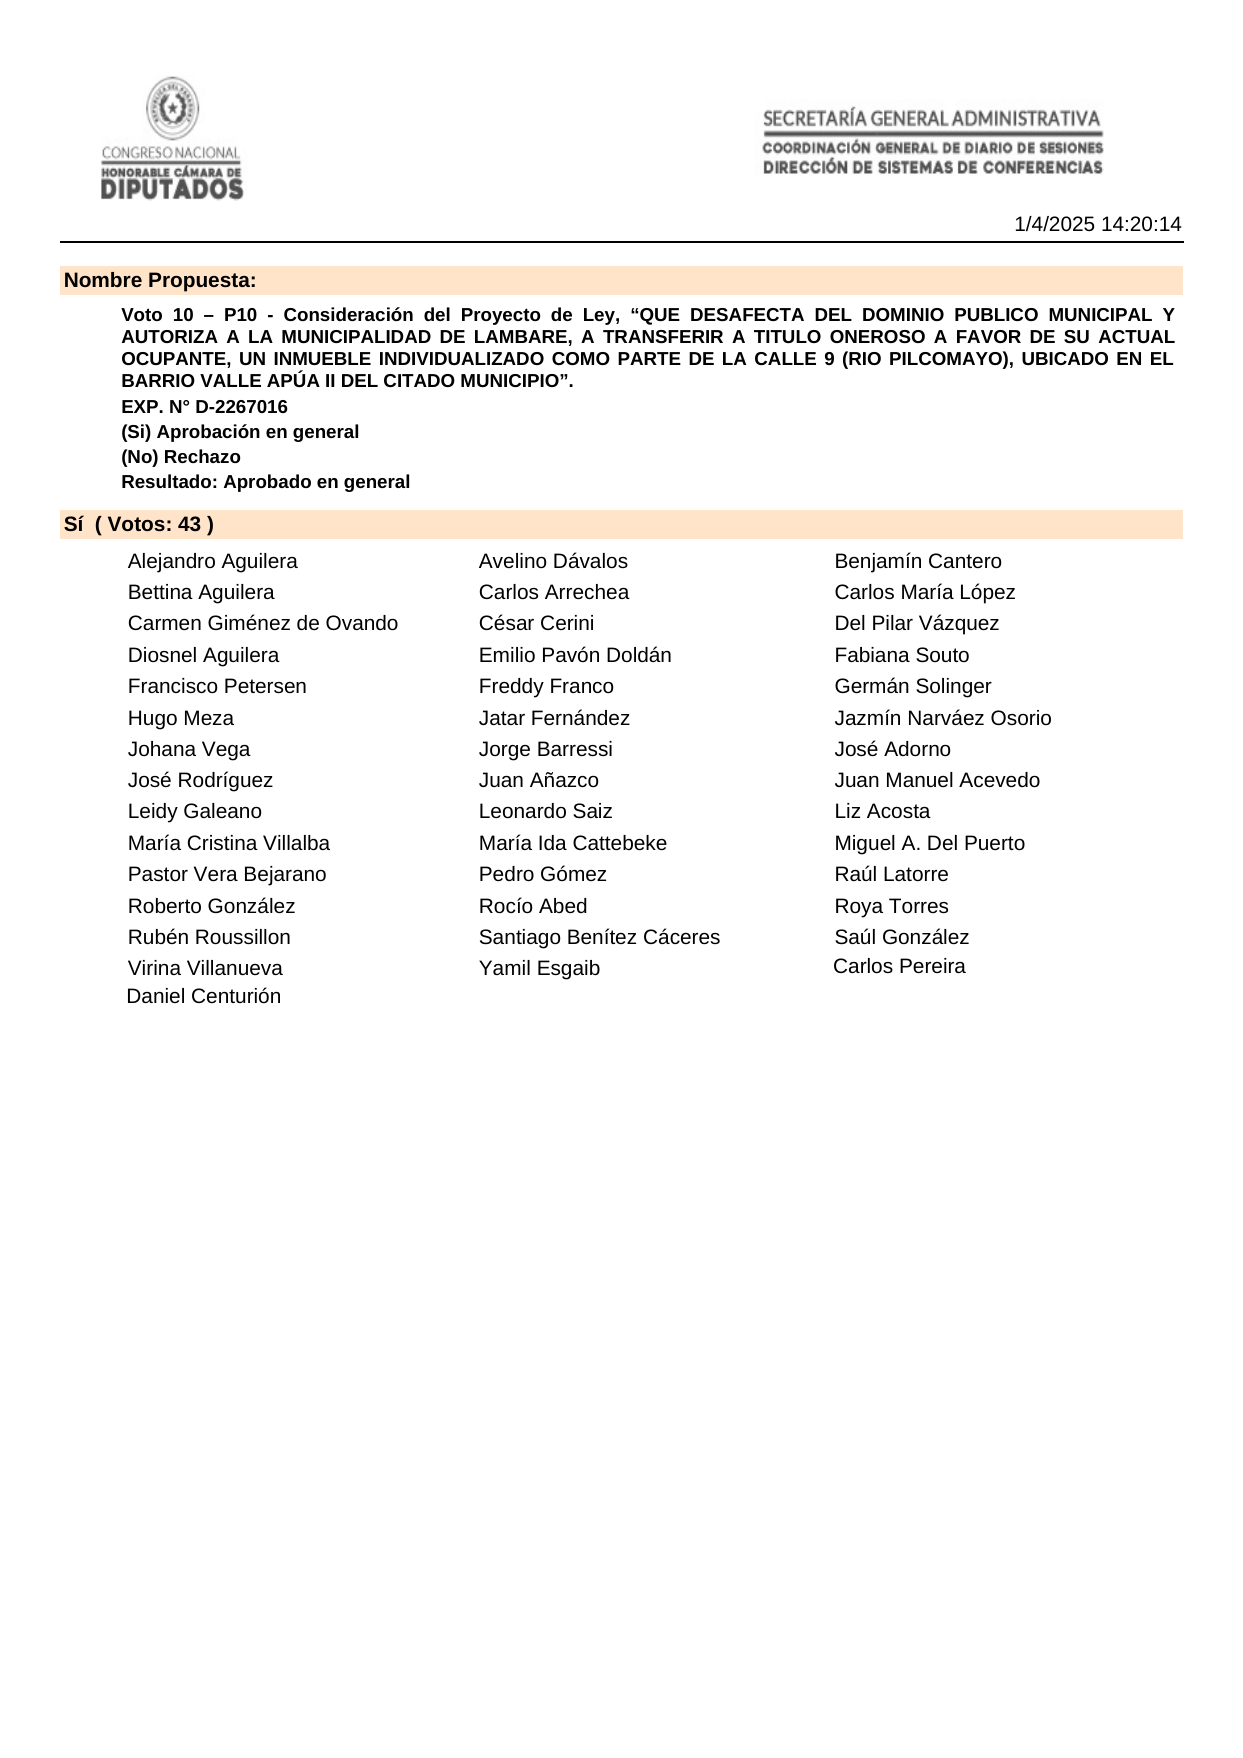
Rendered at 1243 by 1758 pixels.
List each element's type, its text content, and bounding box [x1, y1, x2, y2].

table_cell [1168, 548, 1183, 1007]
table_cell Avelino Dávalos [476, 548, 815, 576]
table_cell Fabiana Souto [831, 641, 1168, 670]
table_cell Saúl González [831, 924, 1168, 952]
table_cell [118, 493, 1178, 510]
table_cell Liz Acosta [831, 798, 1168, 827]
table_cell Santiago Benítez Cáceres [476, 924, 815, 952]
table_cell Carlos María López [831, 579, 1168, 607]
table_cell Carmen Giménez de Ovando [125, 610, 462, 639]
table_cell Miguel A. Del Puerto [831, 830, 1168, 858]
table_cell Carlos Pereira [831, 952, 1168, 1007]
table_cell [60, 295, 1183, 301]
table_cell Alejandro Aguilera [125, 548, 462, 576]
table_cell [1184, 266, 1189, 295]
table_cell [1184, 892, 1189, 921]
table_cell Roberto González [125, 892, 462, 921]
table_cell [60, 548, 124, 1007]
table_cell Bettina Aguilera [125, 579, 462, 607]
table_cell [1184, 861, 1189, 889]
table_cell [1184, 673, 1189, 701]
table_cell Francisco Petersen [125, 673, 462, 701]
table_cell Pedro Gómez [476, 861, 815, 889]
table_cell Yamil Esgaib [476, 955, 815, 983]
table_cell [1184, 548, 1189, 576]
table_cell Emilio Pavón Doldán [476, 641, 815, 670]
table_cell Germán Solinger [831, 673, 1168, 701]
table_cell [1184, 641, 1189, 670]
table_cell Sí ( Votos: 43 ) [60, 510, 1183, 539]
table_cell Juan Manuel Acevedo [831, 767, 1168, 795]
table_cell Pastor Vera Bejarano [125, 861, 462, 889]
table_cell Carlos Arrechea [476, 579, 815, 607]
table_cell Johana Vega [125, 736, 462, 764]
table_cell Virina Villanueva [125, 955, 462, 983]
table_cell [476, 984, 815, 1007]
table_header [1184, 206, 1189, 241]
table_cell [60, 245, 1183, 266]
table_cell José Rodríguez [125, 767, 462, 795]
table_cell [1178, 301, 1189, 510]
table_cell [1184, 924, 1189, 952]
table_cell Diosnel Aguilera [125, 641, 462, 670]
table_cell [1184, 510, 1189, 539]
table_cell [1184, 830, 1189, 858]
table_cell Voto 10 – P10 - Consideración del Proyecto de Ley, “QUE DESAFECTA DEL DOMINIO PUBLICO MUNICIPAL Y AUTORIZA A LA MUNICIPALIDAD DE LAMBARE, A TRANSFERIR A TITULO ONEROSO A FAVOR DE SU ACTUAL OCUPANTE, UN INMUEBLE INDIVIDUALIZADO COMO PARTE DE LA CALLE 9 (RIO PILCOMAYO), UBICADO EN EL BARRIO VALLE APÚA II DEL CITADO MUNICIPIO”. EXP. N° D-2267016 (Si) Aprobación en general (No) Rechazo Resultado: Aprobado en general [118, 301, 1178, 493]
table_cell Jatar Fernández [476, 704, 815, 733]
table_cell Del Pilar Vázquez [831, 610, 1168, 639]
table_cell José Adorno [831, 736, 1168, 764]
table_cell [1184, 704, 1189, 733]
table_cell Freddy Franco [476, 673, 815, 701]
table_cell [1184, 579, 1189, 607]
table_cell Jazmín Narváez Osorio [831, 704, 1168, 733]
table_cell César Cerini [476, 610, 815, 639]
table_cell [1184, 245, 1189, 266]
table_cell Raúl Latorre [831, 861, 1168, 889]
table_cell Benjamín Cantero [831, 548, 1168, 576]
table_cell María Cristina Villalba [125, 830, 462, 858]
table_cell Juan Añazco [476, 767, 815, 795]
table_cell [1184, 767, 1189, 795]
table_cell [1184, 798, 1189, 827]
table_cell [1184, 955, 1189, 983]
table_cell Leonardo Saiz [476, 798, 815, 827]
table_cell [1184, 984, 1189, 1007]
table_cell Leidy Galeano [125, 798, 462, 827]
table_cell Nombre Propuesta: [60, 266, 1183, 295]
table_cell [60, 301, 118, 510]
table_cell María Ida Cattebeke [476, 830, 815, 858]
table_cell [60, 539, 1183, 547]
table_cell [1184, 539, 1189, 547]
table_cell [1184, 736, 1189, 764]
table_header 1/4/2025 14:20:14 [649, 206, 1183, 241]
table_cell Rocío Abed [476, 892, 815, 921]
table_cell Roya Torres [831, 892, 1168, 921]
table_cell Daniel Centurión [125, 984, 462, 1007]
table_cell [1184, 610, 1189, 639]
table_cell [815, 548, 831, 1007]
table_cell Jorge Barressi [476, 736, 815, 764]
table_header [60, 207, 649, 241]
table_cell Rubén Roussillon [125, 924, 462, 952]
table_cell [462, 548, 476, 1007]
table_cell Hugo Meza [125, 704, 462, 733]
